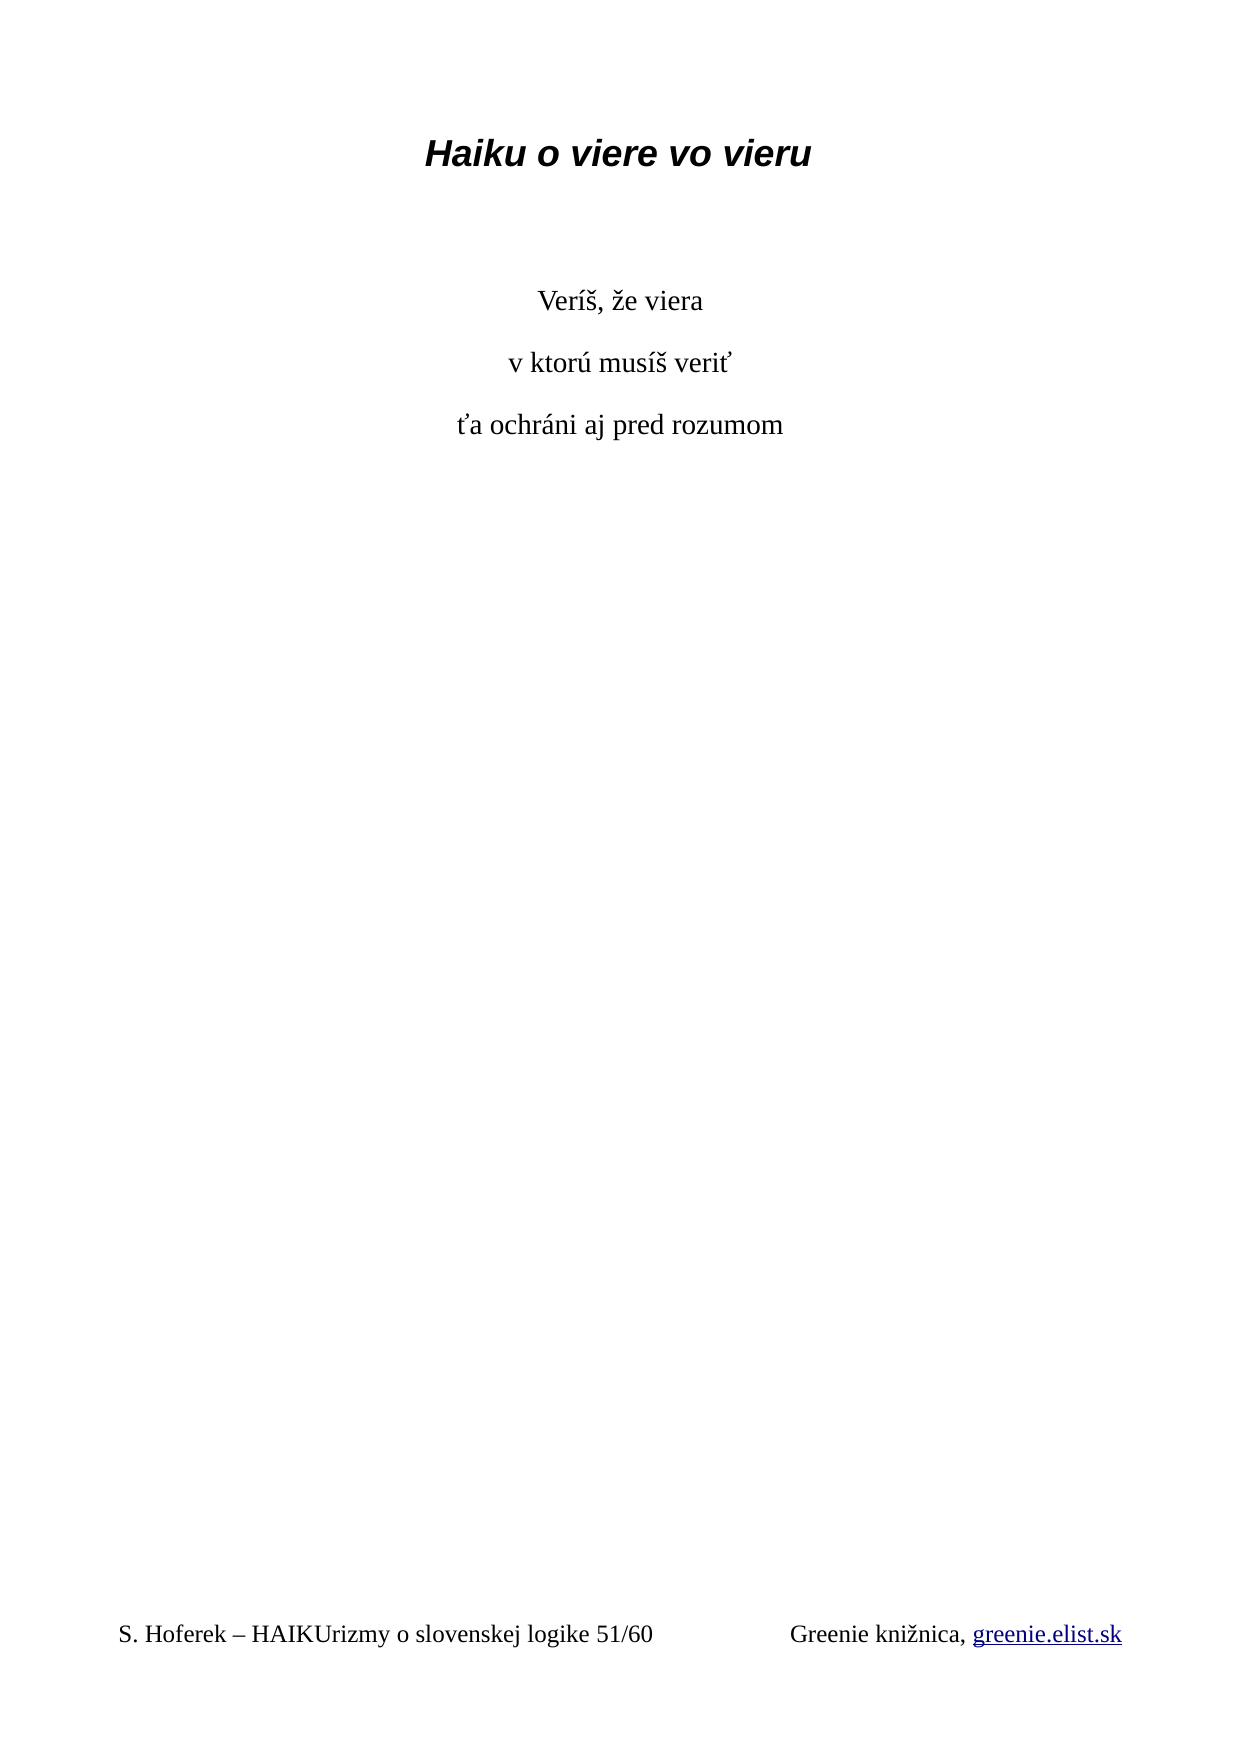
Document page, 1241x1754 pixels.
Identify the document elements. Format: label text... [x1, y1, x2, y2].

text v ktorú musíš veriť [106, 345, 1134, 378]
subtitle Haiku o viere vo vieru [106, 131, 1134, 174]
text Veríš, že viera [106, 283, 1134, 316]
text ťa ochráni aj pred rozumom [106, 407, 1134, 440]
